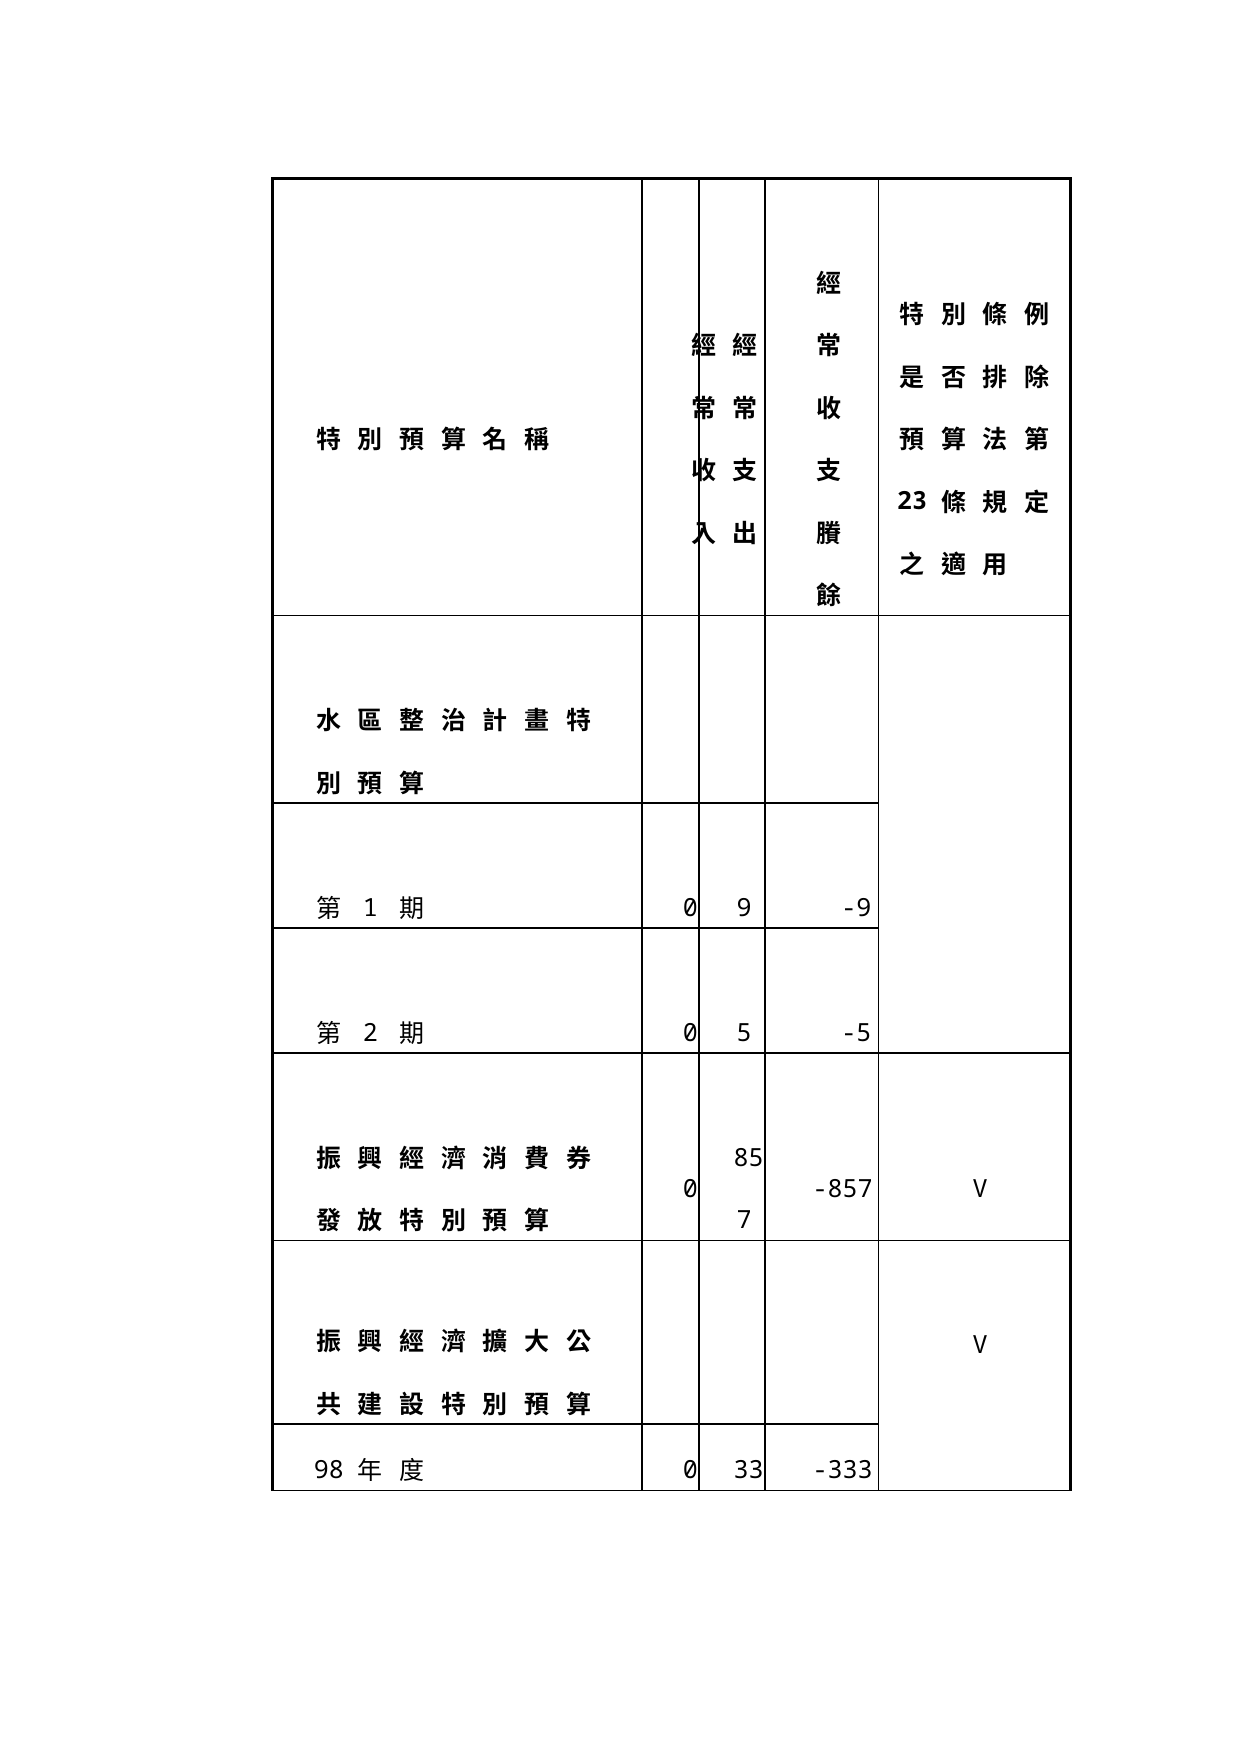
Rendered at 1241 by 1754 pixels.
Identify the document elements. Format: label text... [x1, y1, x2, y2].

table_header 經常收支賸餘 [766, 180, 878, 615]
table_header 經常支出 [700, 180, 764, 615]
table_cell 0 [643, 1425, 698, 1490]
table_cell 9 [700, 804, 764, 927]
table_cell 振興經濟擴大公共建設特別預算 [274, 1241, 641, 1423]
table_cell 水區整治計畫特別預算 [274, 616, 641, 802]
table_header 特別預算名稱 [274, 180, 641, 615]
table_header 特別條例是否排除預算法第23條規定之適用 [879, 180, 1069, 615]
table_cell [700, 1241, 764, 1423]
table_cell 0 [643, 1054, 698, 1240]
table_cell 振興經濟消費券發放特別預算 [274, 1054, 641, 1240]
table_cell [643, 1241, 698, 1423]
table_header 經常收入 [643, 180, 698, 615]
table_cell 857 [700, 1054, 764, 1240]
table_cell 0 [643, 929, 698, 1052]
table_cell 0 [643, 804, 698, 927]
table_cell [766, 1241, 878, 1423]
table_cell 5 [700, 929, 764, 1052]
table_cell [700, 616, 764, 802]
table_cell V [879, 1241, 1069, 1490]
table_cell -857 [766, 1054, 878, 1240]
table_cell 第1期 [274, 804, 641, 927]
table_cell 98年度 [274, 1425, 641, 1490]
table_cell V [879, 1054, 1069, 1240]
table_cell -333 [766, 1425, 878, 1490]
table_cell 第2期 [274, 929, 641, 1052]
table_cell 33 [700, 1425, 764, 1490]
table_cell -5 [766, 929, 878, 1052]
table_cell -9 [766, 804, 878, 927]
table_cell [879, 616, 1069, 1052]
table_cell [766, 616, 878, 802]
table_cell [643, 616, 698, 802]
